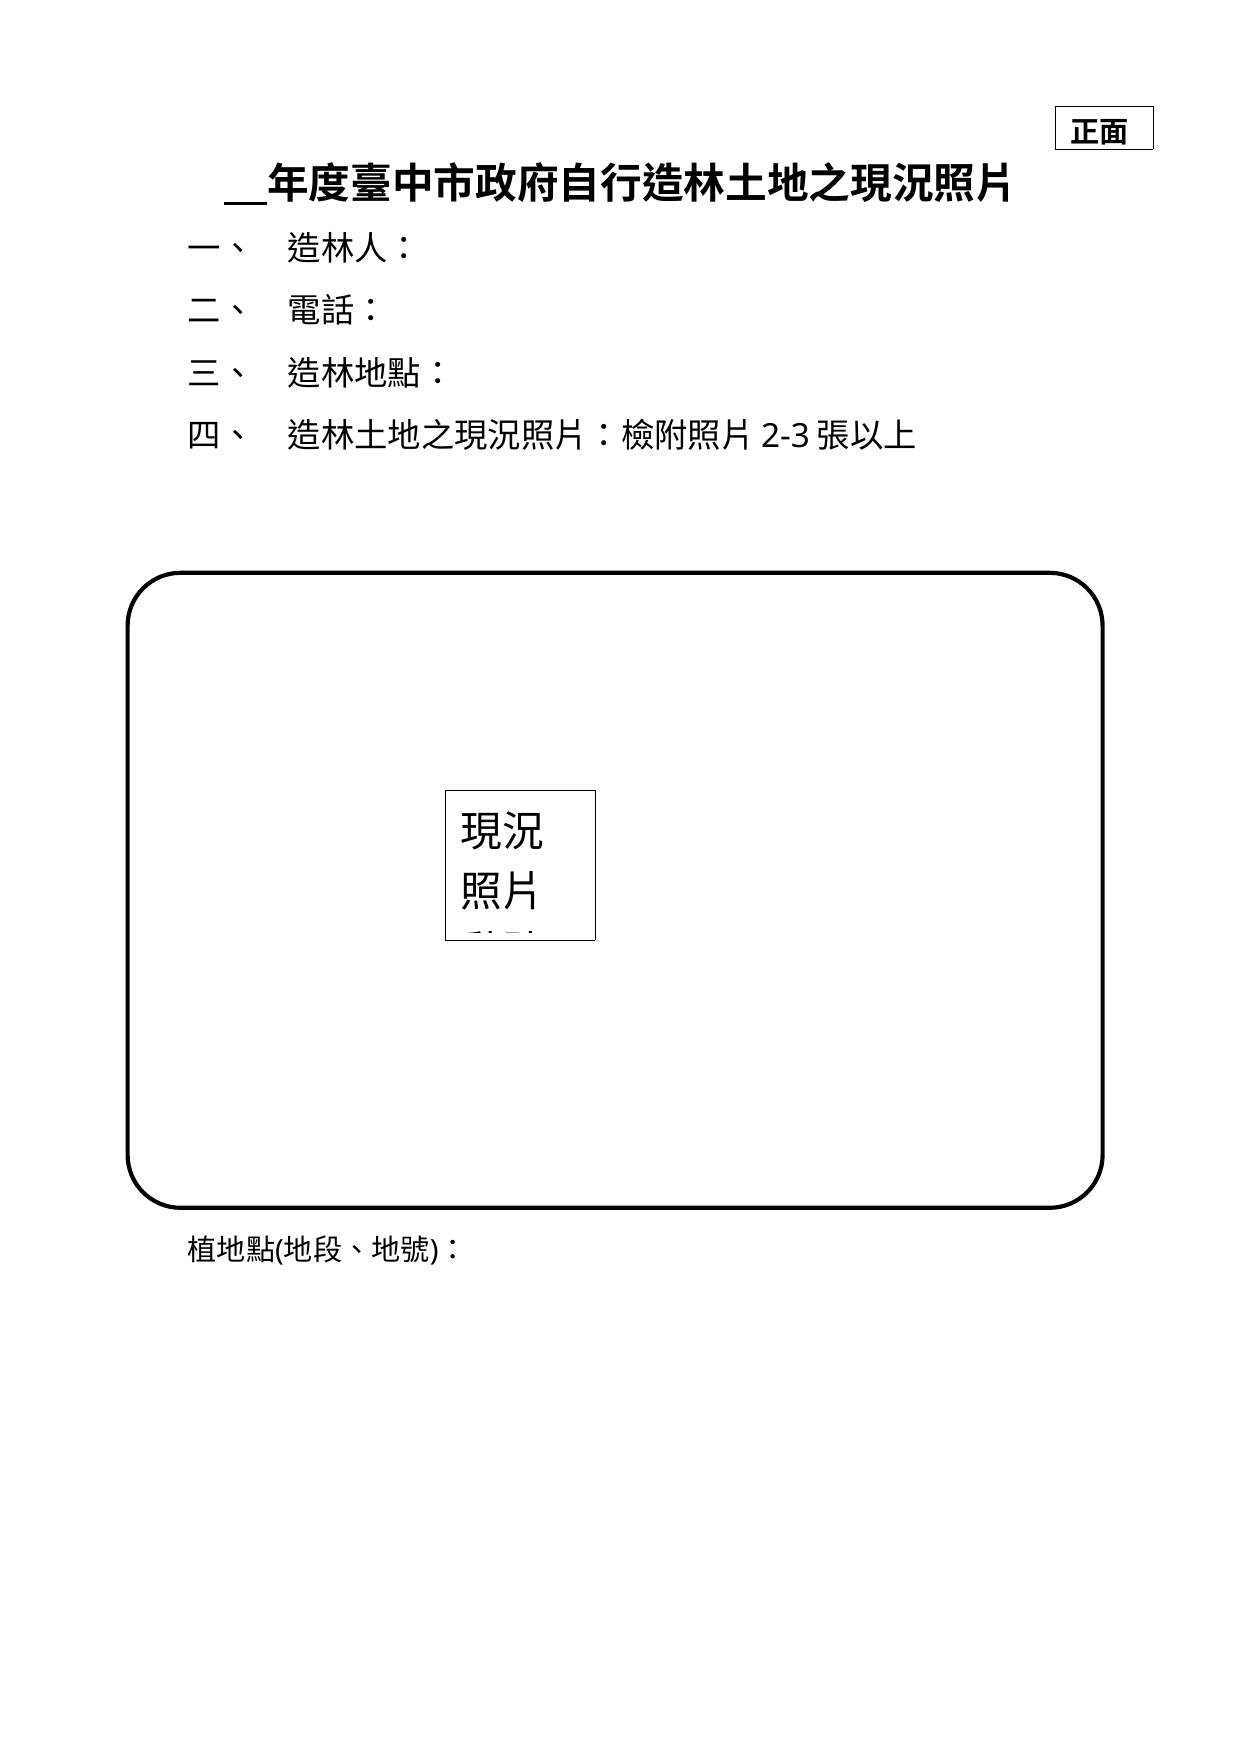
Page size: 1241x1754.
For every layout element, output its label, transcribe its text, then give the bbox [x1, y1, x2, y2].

list 電話： [187, 273, 1053, 335]
text 年度臺中市政府自行造林土地之現況照片 [187, 150, 1053, 210]
text 現況照片黏貼處 [460, 798, 580, 933]
text 植地點(地段、地號)： [187, 1210, 1053, 1273]
list 造林土地之現況照片：檢附照片2-3張以上 [187, 398, 1053, 460]
list 造林人： [187, 210, 1053, 273]
list 造林地點： [187, 335, 1053, 398]
text 正面 [1070, 108, 1138, 147]
